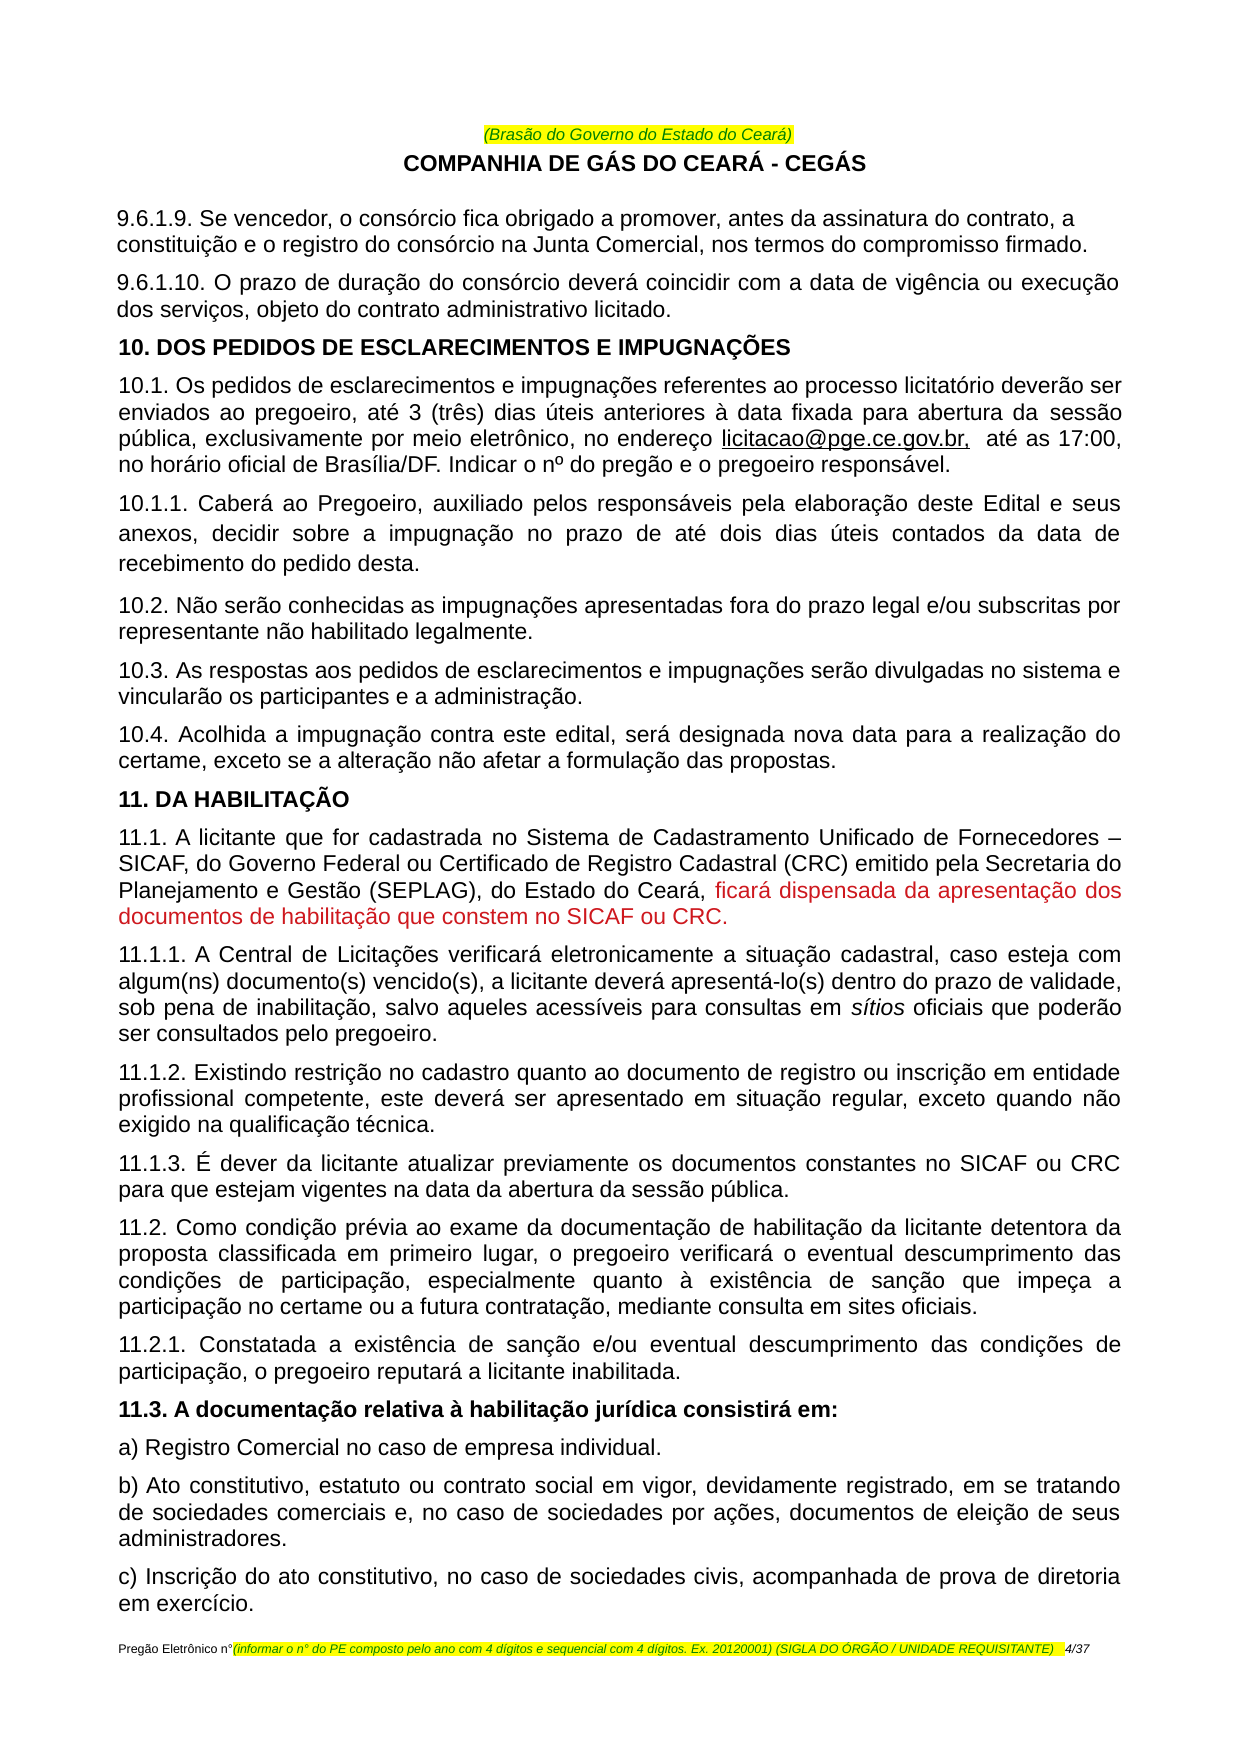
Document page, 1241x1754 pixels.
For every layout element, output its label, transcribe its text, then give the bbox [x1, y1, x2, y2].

text 11.1.2. Existindo restrição no cadastro quanto ao documento de registro ou inscrição em entidade profissional competente, este deverá ser apresentado em situação regular, exceto quando não exigido na qualificação técnica. [118, 1058, 1122, 1138]
text 11.1.3. É dever da licitante atualizar previamente os documentos constantes no SICAF ou CRC para que estejam vigentes na data da abertura da sessão pública. [118, 1149, 1122, 1202]
text 10.4. Acolhida a impugnação contra este edital, será designada nova data para a realização do certame, exceto se a alteração não afetar a formulação das propostas. [118, 721, 1122, 774]
text 11.3. A documentação relativa à habilitação jurídica consistirá em: [118, 1396, 1122, 1422]
text 10.3. As respostas aos pedidos de esclarecimentos e impugnações serão divulgadas no sistema e vincularão os participantes e a administração. [118, 657, 1122, 709]
text 11. DA HABILITAÇÃO [118, 786, 1122, 812]
list 10.1.1. Caberá ao Pregoeiro, auxiliado pelos responsáveis pela elaboração deste Edital e seus anexos, decidir sobre a impugnação no prazo de até dois dias úteis contados da data de recebimento do pedido desta. [118, 489, 1122, 576]
text b) Ato constitutivo, estatuto ou contrato social em vigor, devidamente registrado, em se tratando de sociedades comerciais e, no caso de sociedades por ações, documentos de eleição de seus administradores. [118, 1472, 1122, 1551]
text c) Inscrição do ato constitutivo, no caso de sociedades civis, acompanhada de prova de diretoria em exercício. [118, 1563, 1122, 1616]
text 10. DOS PEDIDOS DE ESCLARECIMENTOS E IMPUGNAÇÕES [118, 334, 1122, 360]
text 9.6.1.9. Se vencedor, o consórcio fica obrigado a promover, antes da assinatura do contrato, a constituição e o registro do consórcio na Junta Comercial, nos termos do compromisso firmado. [118, 205, 1122, 257]
text 10.1. Os pedidos de esclarecimentos e impugnações referentes ao processo licitatório deverão ser enviados ao pregoeiro, até 3 (três) dias úteis anteriores à data fixada para abertura da sessão pública, exclusivamente por meio eletrônico, no endereço licitacao@pge.ce.gov.br, até as 17:00, no horário oficial de Brasília/DF. Indicar o nº do pregão e o pregoeiro responsável. [118, 372, 1122, 478]
text 11.1. A licitante que for cadastrada no Sistema de Cadastramento Unificado de Fornecedores – SICAF, do Governo Federal ou Certificado de Registro Cadastral (CRC) emitido pela Secretaria do Planejamento e Gestão (SEPLAG), do Estado do Ceará, ficará dispensada da apresentação dos documentos de habilitação que constem no SICAF ou CRC. [118, 824, 1122, 929]
text 11.2. Como condição prévia ao exame da documentação de habilitação da licitante detentora da proposta classificada em primeiro lugar, o pregoeiro verificará o eventual descumprimento das condições de participação, especialmente quanto à existência de sanção que impeça a participação no certame ou a futura contratação, mediante consulta em sites oficiais. [118, 1214, 1122, 1319]
text 11.2.1. Constatada a existência de sanção e/ou eventual descumprimento das condições de participação, o pregoeiro reputará a licitante inabilitada. [118, 1331, 1122, 1384]
text a) Registro Comercial no caso de empresa individual. [118, 1434, 1122, 1461]
text 10.2. Não serão conhecidas as impugnações apresentadas fora do prazo legal e/ou subscritas por representante não habilitado legalmente. [118, 592, 1122, 645]
text 11.1.1. A Central de Licitações verificará eletronicamente a situação cadastral, caso esteja com algum(ns) documento(s) vencido(s), a licitante deverá apresentá-lo(s) dentro do prazo de validade, sob pena de inabilitação, salvo aqueles acessíveis para consultas em sítios oficiais que poderão ser consultados pelo pregoeiro. [118, 941, 1122, 1047]
text 9.6.1.10. O prazo de duração do consórcio deverá coincidir com a data de vigência ou execução dos serviços, objeto do contrato administrativo licitado. [116, 269, 1120, 322]
